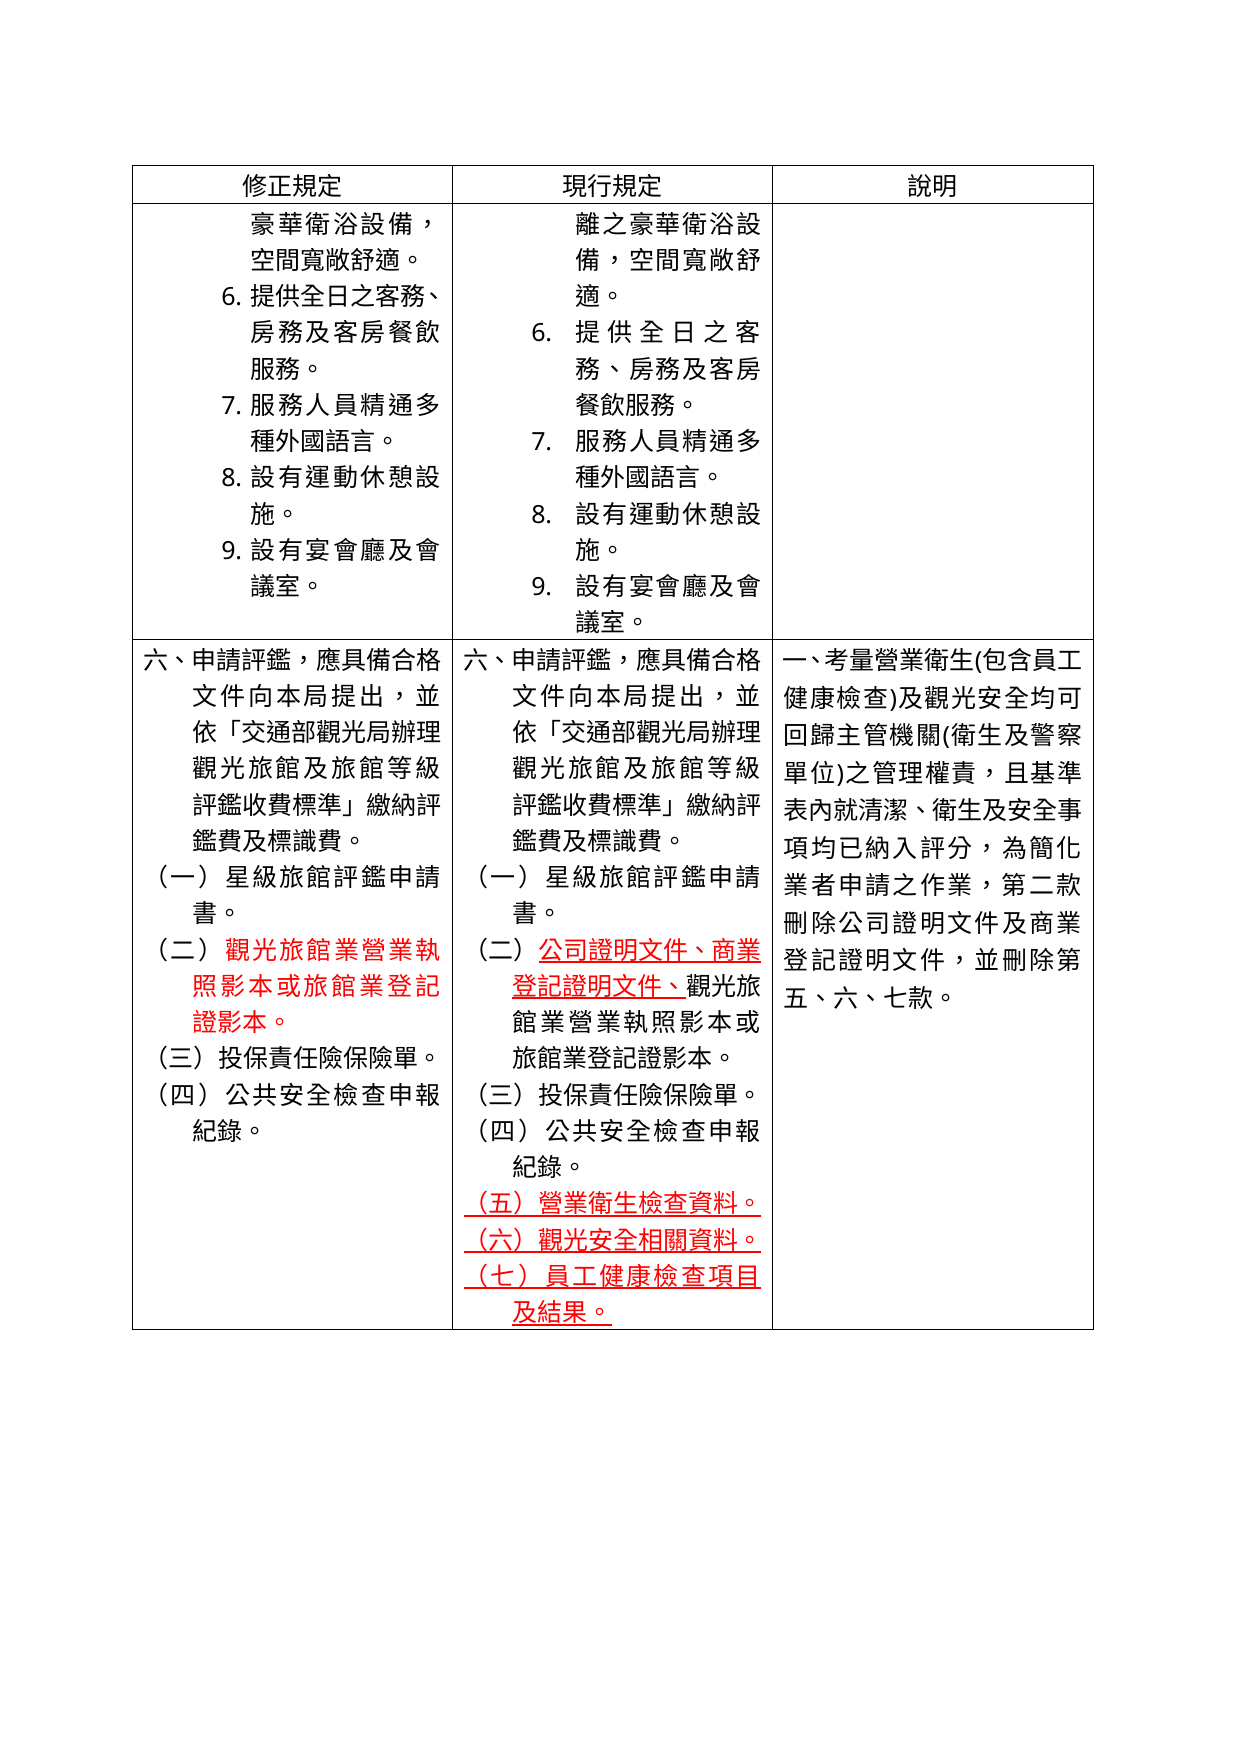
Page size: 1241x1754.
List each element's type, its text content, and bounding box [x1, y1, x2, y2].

table_header 修正規定 [133, 166, 452, 203]
table_cell 六、申請評鑑，應具備合格文件向本局提出，並依「交通部觀光局辦理觀光旅館及旅館等級評鑑收費標準」繳納評鑑費及標識費。 （一）星級旅館評鑑申請書。 （二）觀光旅館業營業執照影本或旅館業登記證影本。 （三）投保責任險保險單。 （四）公共安全檢查申報紀錄。 [133, 640, 452, 1329]
table_cell [773, 204, 1093, 639]
table_cell 豪華衛浴設備，空間寬敞舒適。 提供全日之客務、房務及客房餐飲服務。 服務人員精通多種外國語言。 設有運動休憩設施。 設有宴會廳及會議室。 [133, 204, 452, 639]
table_cell 三、星級旅館之評鑑等級及基本條件如下： (一)一星級旅館:係指此等級旅館提供旅客基本服務及清潔、安全、衛生、簡單的住宿設施，其應具備條件如下： 1.基本簡單的建築物外觀及空間設計。 2.門廳及櫃檯區僅提供基本空間及簡易設備。 3.設有衛浴間，並提供一般品質的衛浴設備。 (二)二星級旅館:係指此等級旅館提供旅客必要服務及清潔、安全、衛生、舒適的住宿設施，其應具備條件如下： 1.建築物外觀及空間設計尚可。 2.門廳及櫃檯區空間舒適。 3.提供簡易用餐場所，且裝潢尚可。 4.客房內設有衛浴間，且能提供良好品質之衛浴設備。 5.二十四小時之櫃檯服務。 (三)三星級旅館:係指此等級旅館提供旅客親切舒適之服務及清潔、安全、衛生良好且舒適的住宿設施，並設有餐廳、旅遊（商務）中心等設施，其應具備條件如下： 1.建築物外觀及空間設計良好。 2.門廳及櫃檯區空間寬敞、舒適，傢俱品質良好。 3.設有旅遊（商務）中心，提供電腦、影印、傳真等設備。 4.設有餐廳提供早餐服務，裝潢良好。 5.客房內提供乾濕分離及品質良好之衛浴設備。 6.二十四小時之櫃檯服務。 (四)四星級旅館:係指此等級旅館提供旅客精緻貼心之服務及清潔、安全、衛生優良且舒適的住宿設施，並設有二間以上餐廳、旅遊（商務）中心、宴會廳、會議室、運動休憩及全區智慧型網路服務等設施，其應具備條件如下: 1.建築物外觀及空間設計優良，並能與環境融合。 2.門廳及櫃檯區空間寬敞舒適，裝潢及傢俱品質優良，並設有等候空間。 3.設有旅遊（商務）中心，提供影印、傳真、電腦網路等設備。 4.二間以上各式高級餐廳，裝潢設備優良，其中一餐廳提供三餐之餐飲服務。 5.客房內裝潢、傢俱品質設計優良，設有乾濕分離之精緻衛浴設備，空間寬敞舒適。 6.提供全日之客務、房務服務，及適時之餐飲服務。 7.服務人員具備外國語言能力。 8.設有運動休憩設施。 9.設有宴會廳及會議室。 (五)五星級旅館:係指此等級旅館提供旅客頂級豪華之服務及清潔、安全、衛生，且精緻舒適的住宿設施，並設有二間以上高級餐廳、旅遊（商務）中心、宴會廳、會議室、運動休憩及全區智慧型無線網路服務等設施。其應具備條件如下： 建築物外觀及室、內外空間設計特優且顯現旅館特色。 門廳及櫃檯區寬敞舒適，裝潢及傢俱品質特優，並設有等候及私密的談話空間。 設有旅遊（商務）中心，提供商務服務，配備影印、傳真、電腦網路及智慧型無線網路等設備。 設有二間以上各式高級餐廳、會議室及宴會廳，裝潢、設備品質特優，提供頂級之餐飲服務，其中一餐廳提供三餐餐飲服務。 客房內裝潢、傢俱品質設計特優，設有乾濕分離之豪華衛浴設備，空間寬敞舒適。 提供全日之客務、房務及客房餐飲服務。 服務人員精通多種外國語言。 設有運動休憩設施。 設有宴會廳及會議室。 [453, 204, 772, 639]
table_header 說明 [773, 166, 1093, 203]
table_header 現行規定 [453, 166, 772, 203]
table_cell 六、申請評鑑，應具備合格文件向本局提出，並依「交通部觀光局辦理觀光旅館及旅館等級評鑑收費標準」繳納評鑑費及標識費。 （一）星級旅館評鑑申請書。 （二）公司證明文件、商業登記證明文件、觀光旅館業營業執照影本或旅館業登記證影本。 （三）投保責任險保險單。 （四）公共安全檢查申報紀錄。 （五）營業衛生檢查資料。 （六）觀光安全相關資料。 （七）員工健康檢查項目及結果。 [453, 640, 772, 1329]
table_cell 一、考量營業衛生(包含員工健康檢查)及觀光安全均可回歸主管機關(衛生及警察單位)之管理權責，且基準表內就清潔、衛生及安全事項均已納入評分，為簡化業者申請之作業，第二款刪除公司證明文件及商業登記證明文件，並刪除第五、六、七款。 [773, 640, 1093, 1329]
